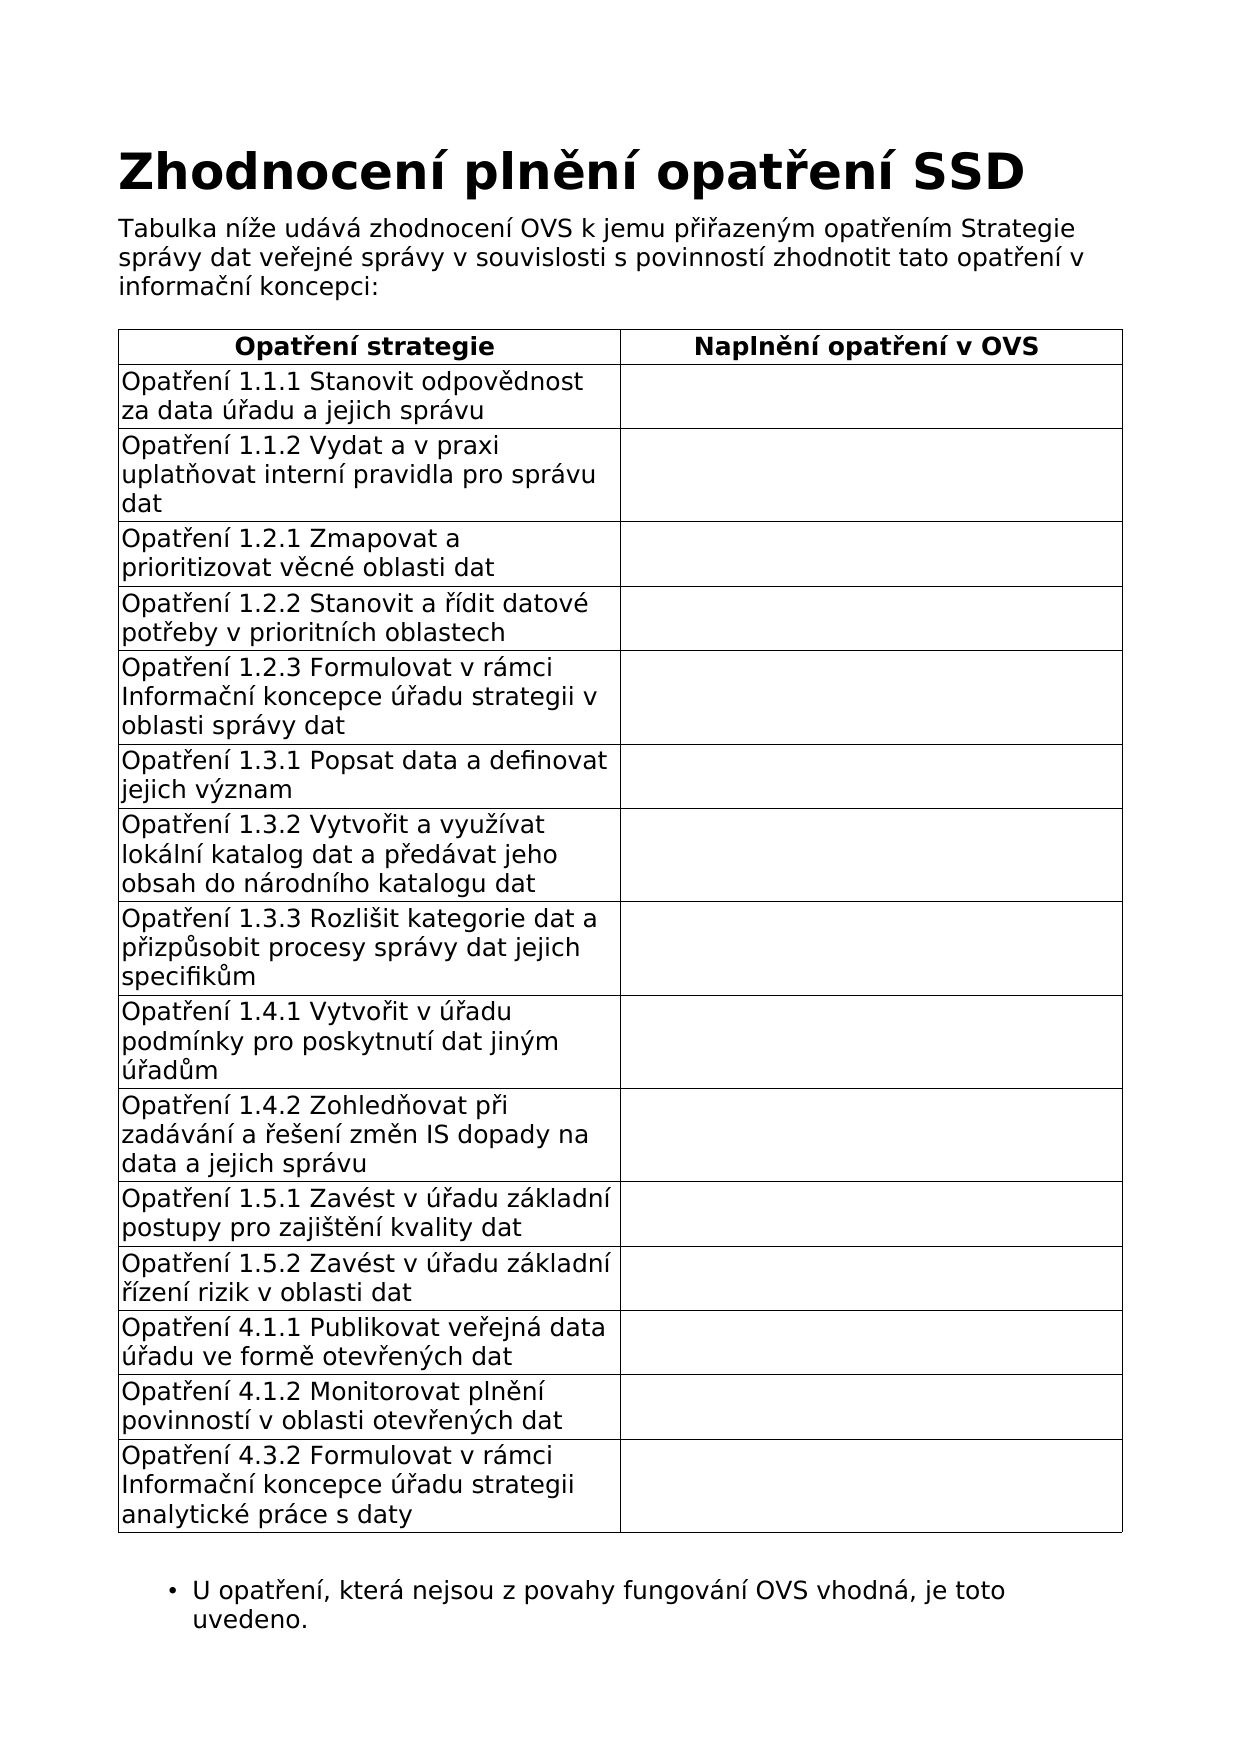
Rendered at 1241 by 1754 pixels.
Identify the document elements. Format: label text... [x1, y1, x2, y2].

table_cell Opatření 4.1.1 Publikovat veřejná data úřadu ve formě otevřených dat [119, 1311, 620, 1374]
table_cell [621, 651, 1122, 743]
table_cell [621, 1089, 1122, 1181]
table_cell [621, 809, 1122, 901]
table_cell Opatření 4.3.2 Formulovat v rámci Informační koncepce úřadu strategii analytické práce s daty [119, 1440, 620, 1532]
table_cell Opatření 1.1.2 Vydat a v praxi uplatňovat interní pravidla pro správu dat [119, 429, 620, 521]
table_cell [621, 996, 1122, 1088]
table_cell Opatření 1.5.2 Zavést v úřadu základní řízení rizik v oblasti dat [119, 1247, 620, 1310]
table_header Naplnění opatření v OVS [621, 330, 1122, 364]
table_cell [621, 429, 1122, 521]
table_cell Opatření 1.2.3 Formulovat v rámci Informační koncepce úřadu strategii v oblasti správy dat [119, 651, 620, 743]
table_cell [621, 1440, 1122, 1532]
table_header Opatření strategie [119, 330, 620, 364]
subtitle Zhodnocení plnění opatření SSD [118, 143, 1122, 201]
table_cell [621, 1311, 1122, 1374]
table_cell [621, 1247, 1122, 1310]
table_cell Opatření 1.1.1 Stanovit odpovědnost za data úřadu a jejich správu [119, 365, 620, 428]
table_cell Opatření 1.4.1 Vytvořit v úřadu podmínky pro poskytnutí dat jiným úřadům [119, 996, 620, 1088]
table_cell Opatření 1.3.1 Popsat data a definovat jejich význam [119, 745, 620, 808]
table_cell Opatření 1.4.2 Zohledňovat při zadávání a řešení změn IS dopady na data a jejich správu [119, 1089, 620, 1181]
table_cell Opatření 1.2.2 Stanovit a řídit datové potřeby v prioritních oblastech [119, 587, 620, 650]
table_cell Opatření 1.2.1 Zmapovat a prioritizovat věcné oblasti dat [119, 522, 620, 586]
table_cell [621, 522, 1122, 586]
list U opatření, která nejsou z povahy fungování OVS vhodná, je toto uvedeno. [177, 1576, 1122, 1635]
table_cell [621, 587, 1122, 650]
table_cell [621, 1182, 1122, 1246]
table_cell [621, 745, 1122, 808]
table_cell Opatření 4.1.2 Monitorovat plnění povinností v oblasti otevřených dat [119, 1375, 620, 1438]
table_cell Opatření 1.5.1 Zavést v úřadu základní postupy pro zajištění kvality dat [119, 1182, 620, 1246]
table_cell [621, 902, 1122, 994]
table_cell Opatření 1.3.3 Rozlišit kategorie dat a přizpůsobit procesy správy dat jejich specifikům [119, 902, 620, 994]
table_cell Opatření 1.3.2 Vytvořit a využívat lokální katalog dat a předávat jeho obsah do národního katalogu dat [119, 809, 620, 901]
table_cell [621, 365, 1122, 428]
table_cell [621, 1375, 1122, 1438]
text Tabulka níže udává zhodnocení OVS k jemu přiřazeným opatřením Strategie správy dat veřejné správy v souvislosti s povinností zhodnotit tato opatření v informační koncepci: [118, 214, 1122, 301]
